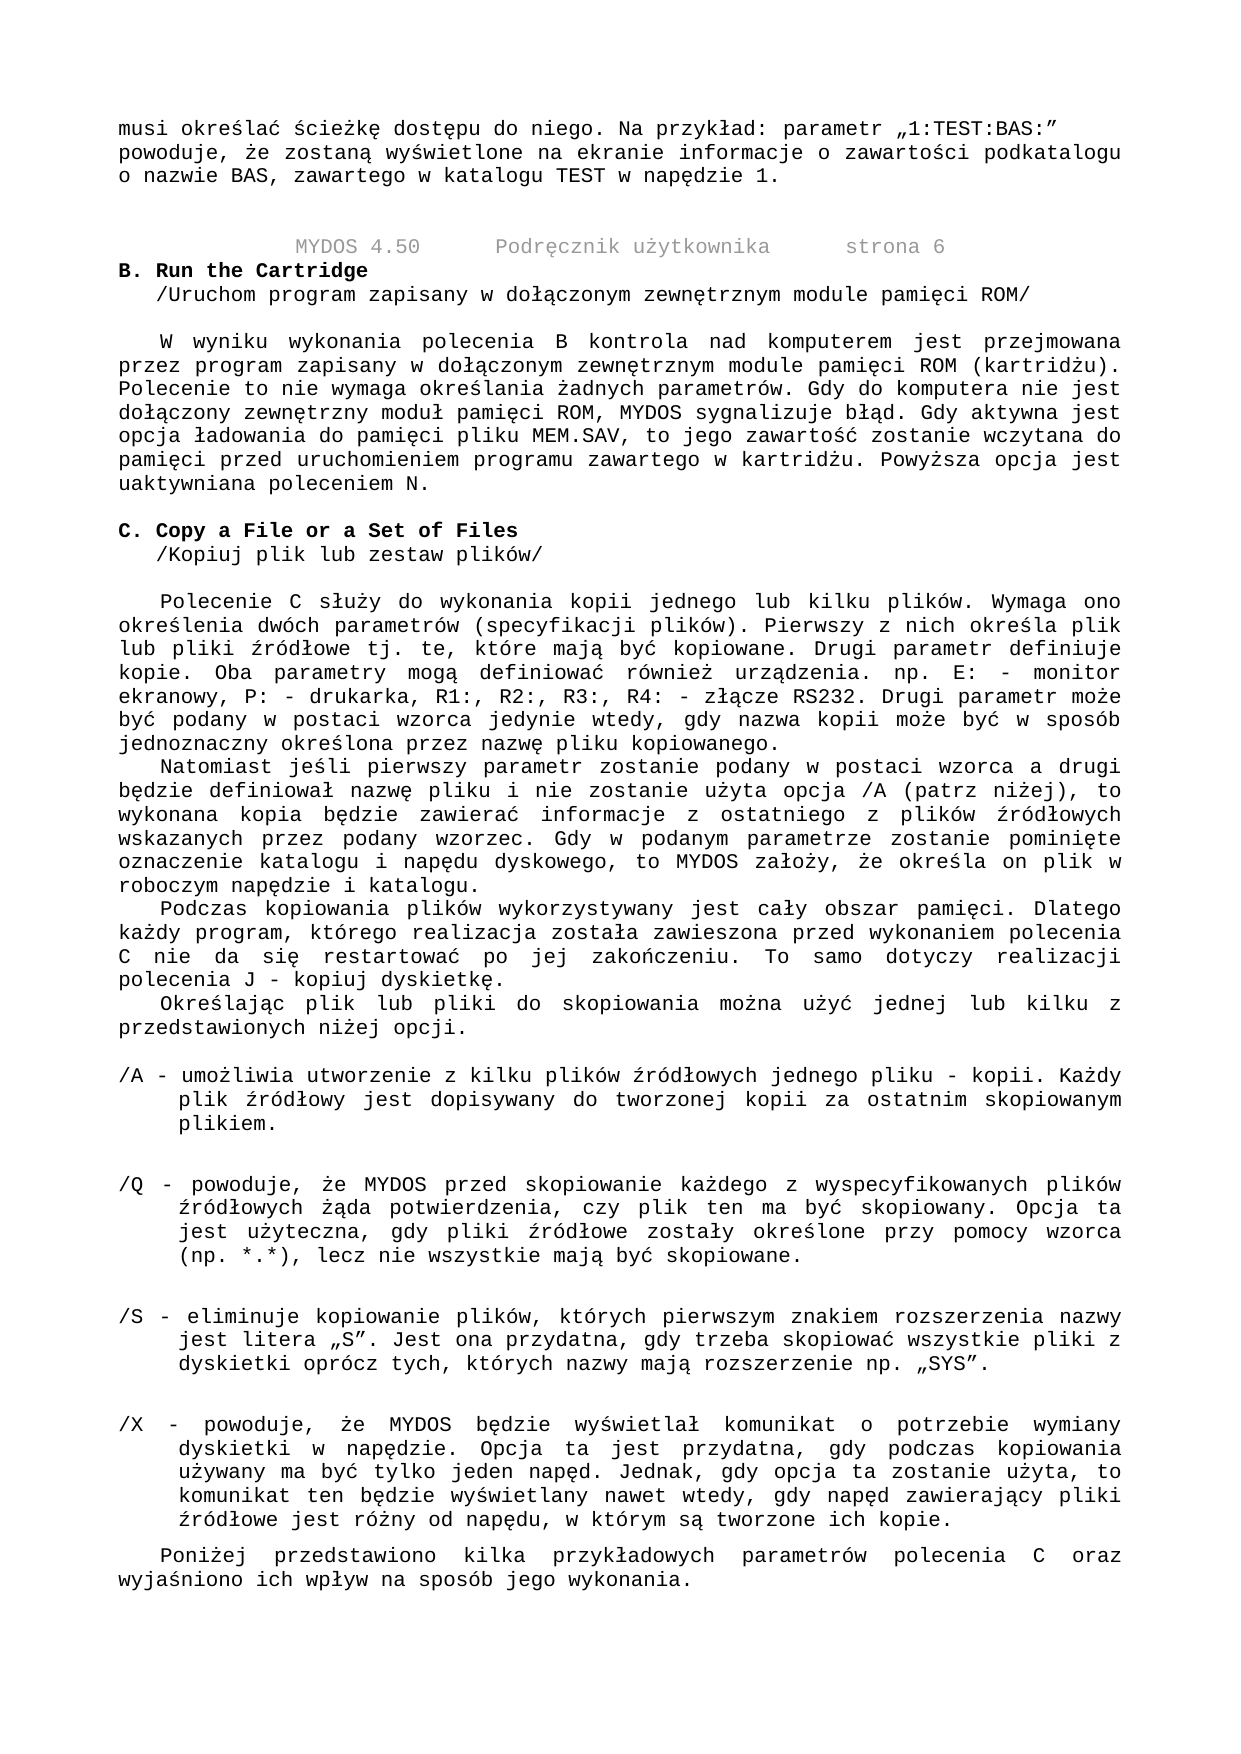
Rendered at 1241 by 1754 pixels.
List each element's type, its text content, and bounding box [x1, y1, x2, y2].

subtitle /A - umożliwia utworzenie z kilku plików źródłowych jednego pliku - kopii. Każdy plik źródłowy jest dopisywany do tworzonej kopii za ostatnim skopiowanym plikiem. [118, 1065, 1122, 1136]
text /Kopiuj plik lub zestaw plików/ [118, 544, 1122, 567]
subtitle /S - eliminuje kopiowanie plików, których pierwszym znakiem rozszerzenia nazwy jest litera „S”. Jest ona przydatna, gdy trzeba skopiować wszystkie pliki z dyskietki oprócz tych, których nazwy mają rozszerzenie np. „SYS”. [118, 1306, 1122, 1377]
text B. Run the Cartridge [118, 260, 1122, 284]
text /Uruchom program zapisany w dołączonym zewnętrznym module pamięci ROM/ [118, 284, 1122, 307]
text musi określać ścieżkę dostępu do niego. Na przykład: parametr „1:TEST:BAS:” [118, 118, 1122, 142]
subtitle /Q - powoduje, że MYDOS przed skopiowanie każdego z wyspecyfikowanych plików źródłowych żąda potwierdzenia, czy plik ten ma być skopiowany. Opcja ta jest użyteczna, gdy pliki źródłowe zostały określone przy pomocy wzorca (np. *.*), lecz nie wszystkie mają być skopiowane. [118, 1174, 1122, 1268]
text MYDOS 4.50 Podręcznik użytkownika strona 6 [118, 236, 1122, 260]
text Poniżej przedstawiono kilka przykładowych parametrów polecenia C oraz wyjaśniono ich wpływ na sposób jego wykonania. [118, 1545, 1122, 1592]
text powoduje, że zostaną wyświetlone na ekranie informacje o zawartości podkatalogu o nazwie BAS, zawartego w katalogu TEST w napędzie 1. [118, 142, 1122, 189]
text W wyniku wykonania polecenia B kontrola nad komputerem jest przejmowana przez program zapisany w dołączonym zewnętrznym module pamięci ROM (kartridżu). Polecenie to nie wymaga określania żadnych parametrów. Gdy do komputera nie jest dołączony zewnętrzny moduł pamięci ROM, MYDOS sygnalizuje błąd. Gdy aktywna jest opcja ładowania do pamięci pliku MEM.SAV, to jego zawartość zostanie wczytana do pamięci przed uruchomieniem programu zawartego w kartridżu. Powyższa opcja jest uaktywniana poleceniem N. [118, 331, 1122, 496]
text Określając plik lub pliki do skopiowania można użyć jednej lub kilku z przedstawionych niżej opcji. [118, 993, 1122, 1040]
text Podczas kopiowania plików wykorzystywany jest cały obszar pamięci. Dlatego każdy program, którego realizacja została zawieszona przed wykonaniem polecenia C nie da się restartować po jej zakończeniu. To samo dotyczy realizacji polecenia J - kopiuj dyskietkę. [118, 898, 1122, 993]
text C. Copy a File or a Set of Files [118, 520, 1122, 544]
text Natomiast jeśli pierwszy parametr zostanie podany w postaci wzorca a drugi będzie definiował nazwę pliku i nie zostanie użyta opcja /A (patrz niżej), to wykonana kopia będzie zawierać informacje z ostatniego z plików źródłowych wskazanych przez podany wzorzec. Gdy w podanym parametrze zostanie pominięte oznaczenie katalogu i napędu dyskowego, to MYDOS założy, że określa on plik w roboczym napędzie i katalogu. [118, 757, 1122, 898]
subtitle /X - powoduje, że MYDOS będzie wyświetlał komunikat o potrzebie wymiany dyskietki w napędzie. Opcja ta jest przydatna, gdy podczas kopiowania używany ma być tylko jeden napęd. Jednak, gdy opcja ta zostanie użyta, to komunikat ten będzie wyświetlany nawet wtedy, gdy napęd zawierający pliki źródłowe jest różny od napędu, w którym są tworzone ich kopie. [118, 1414, 1122, 1532]
text Polecenie C służy do wykonania kopii jednego lub kilku plików. Wymaga ono określenia dwóch parametrów (specyfikacji plików). Pierwszy z nich określa plik lub pliki źródłowe tj. te, które mają być kopiowane. Drugi parametr definiuje kopie. Oba parametry mogą definiować również urządzenia. np. E: - monitor ekranowy, P: - drukarka, R1:, R2:, R3:, R4: - złącze RS232. Drugi parametr może być podany w postaci wzorca jedynie wtedy, gdy nazwa kopii może być w sposób jednoznaczny określona przez nazwę pliku kopiowanego. [118, 591, 1122, 757]
